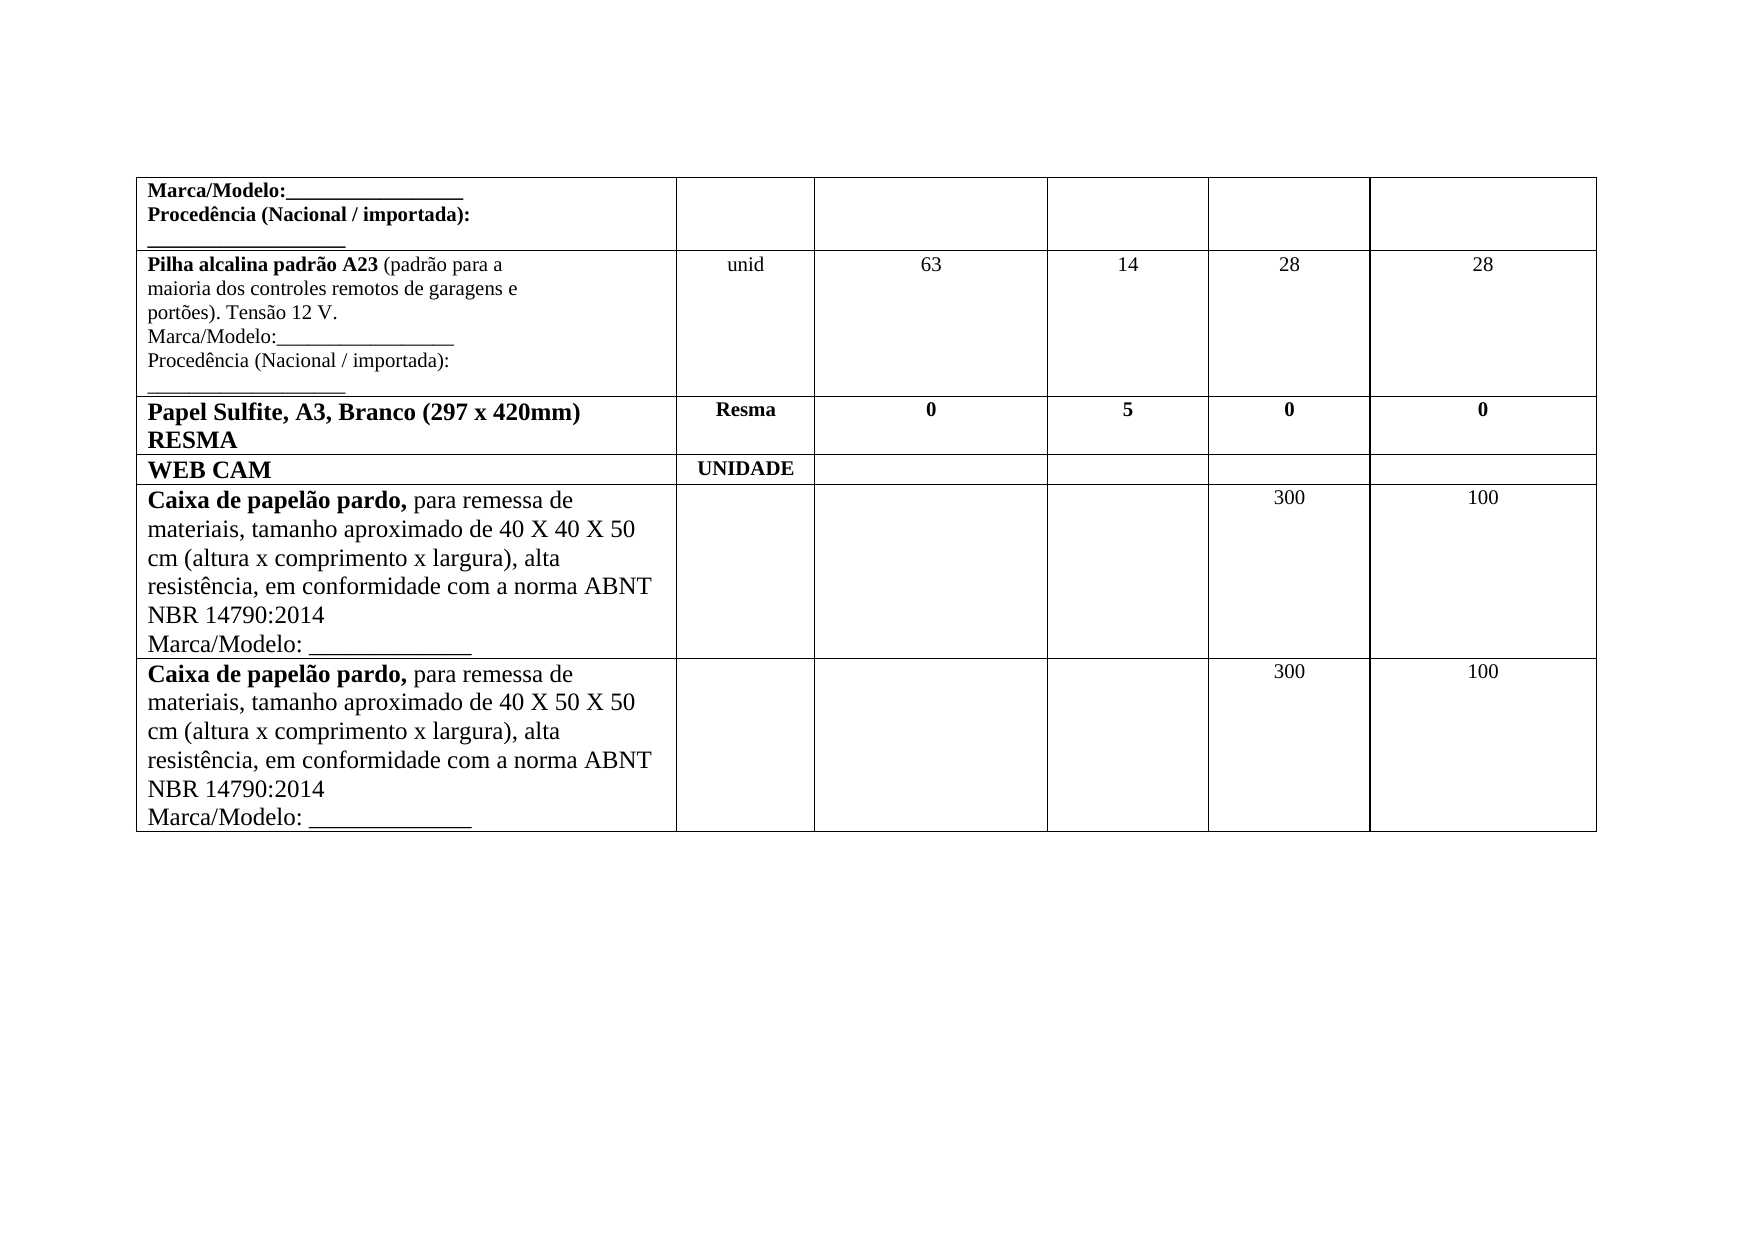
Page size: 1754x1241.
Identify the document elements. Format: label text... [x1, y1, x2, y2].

table_cell Caixa de papelão pardo, para remessa de materiais, tamanho aproximado de 40 X 50 X 50 cm (altura x comprimento x largura), alta resistência, em conformidade com a norma ABNT NBR 14790:2014 Marca/Modelo: _____________ [137, 659, 676, 831]
table_cell 28 [1371, 251, 1596, 396]
table_cell [1371, 178, 1596, 250]
table_cell 28 [1209, 251, 1369, 396]
table_cell 5 [1048, 397, 1208, 454]
table_cell unid [677, 251, 814, 396]
table_cell Pilha alcalina padrão A23 (padrão para a maioria dos controles remotos de garagens e portões). Tensão 12 V. Marca/Modelo:_________________ Procedência (Nacional / importada): ___________________ [137, 251, 676, 396]
table_cell WEB CAM [137, 455, 676, 484]
table_cell [815, 455, 1047, 484]
table_cell 0 [815, 397, 1047, 454]
table_cell Papel Sulfite, A3, Branco (297 x 420mm) RESMA [137, 397, 676, 454]
table_cell Marca/Modelo:_________________ Procedência (Nacional / importada): ___________________ [137, 178, 676, 250]
table_cell [815, 485, 1047, 658]
table_cell [677, 485, 814, 658]
table_cell [1048, 659, 1208, 831]
table_cell [1209, 455, 1369, 484]
table_cell 14 [1048, 251, 1208, 396]
table_cell [677, 178, 814, 250]
table_cell 100 [1371, 485, 1596, 658]
table_cell 0 [1209, 397, 1369, 454]
table_cell UNIDADE [677, 455, 814, 484]
table_cell [677, 659, 814, 831]
table_cell [1209, 178, 1369, 250]
table_cell 0 [1371, 397, 1596, 454]
table_cell Caixa de papelão pardo, para remessa de materiais, tamanho aproximado de 40 X 40 X 50 cm (altura x comprimento x largura), alta resistência, em conformidade com a norma ABNT NBR 14790:2014 Marca/Modelo: _____________ [137, 485, 676, 658]
table_cell [1048, 178, 1208, 250]
table_cell [1048, 455, 1208, 484]
table_cell [815, 178, 1047, 250]
table_cell [1048, 485, 1208, 658]
table_cell 300 [1209, 485, 1369, 658]
table_cell Resma [677, 397, 814, 454]
table_cell 100 [1371, 659, 1596, 831]
table_cell [1371, 455, 1596, 484]
table_cell 300 [1209, 659, 1369, 831]
table_cell 63 [815, 251, 1047, 396]
table_cell [815, 659, 1047, 831]
